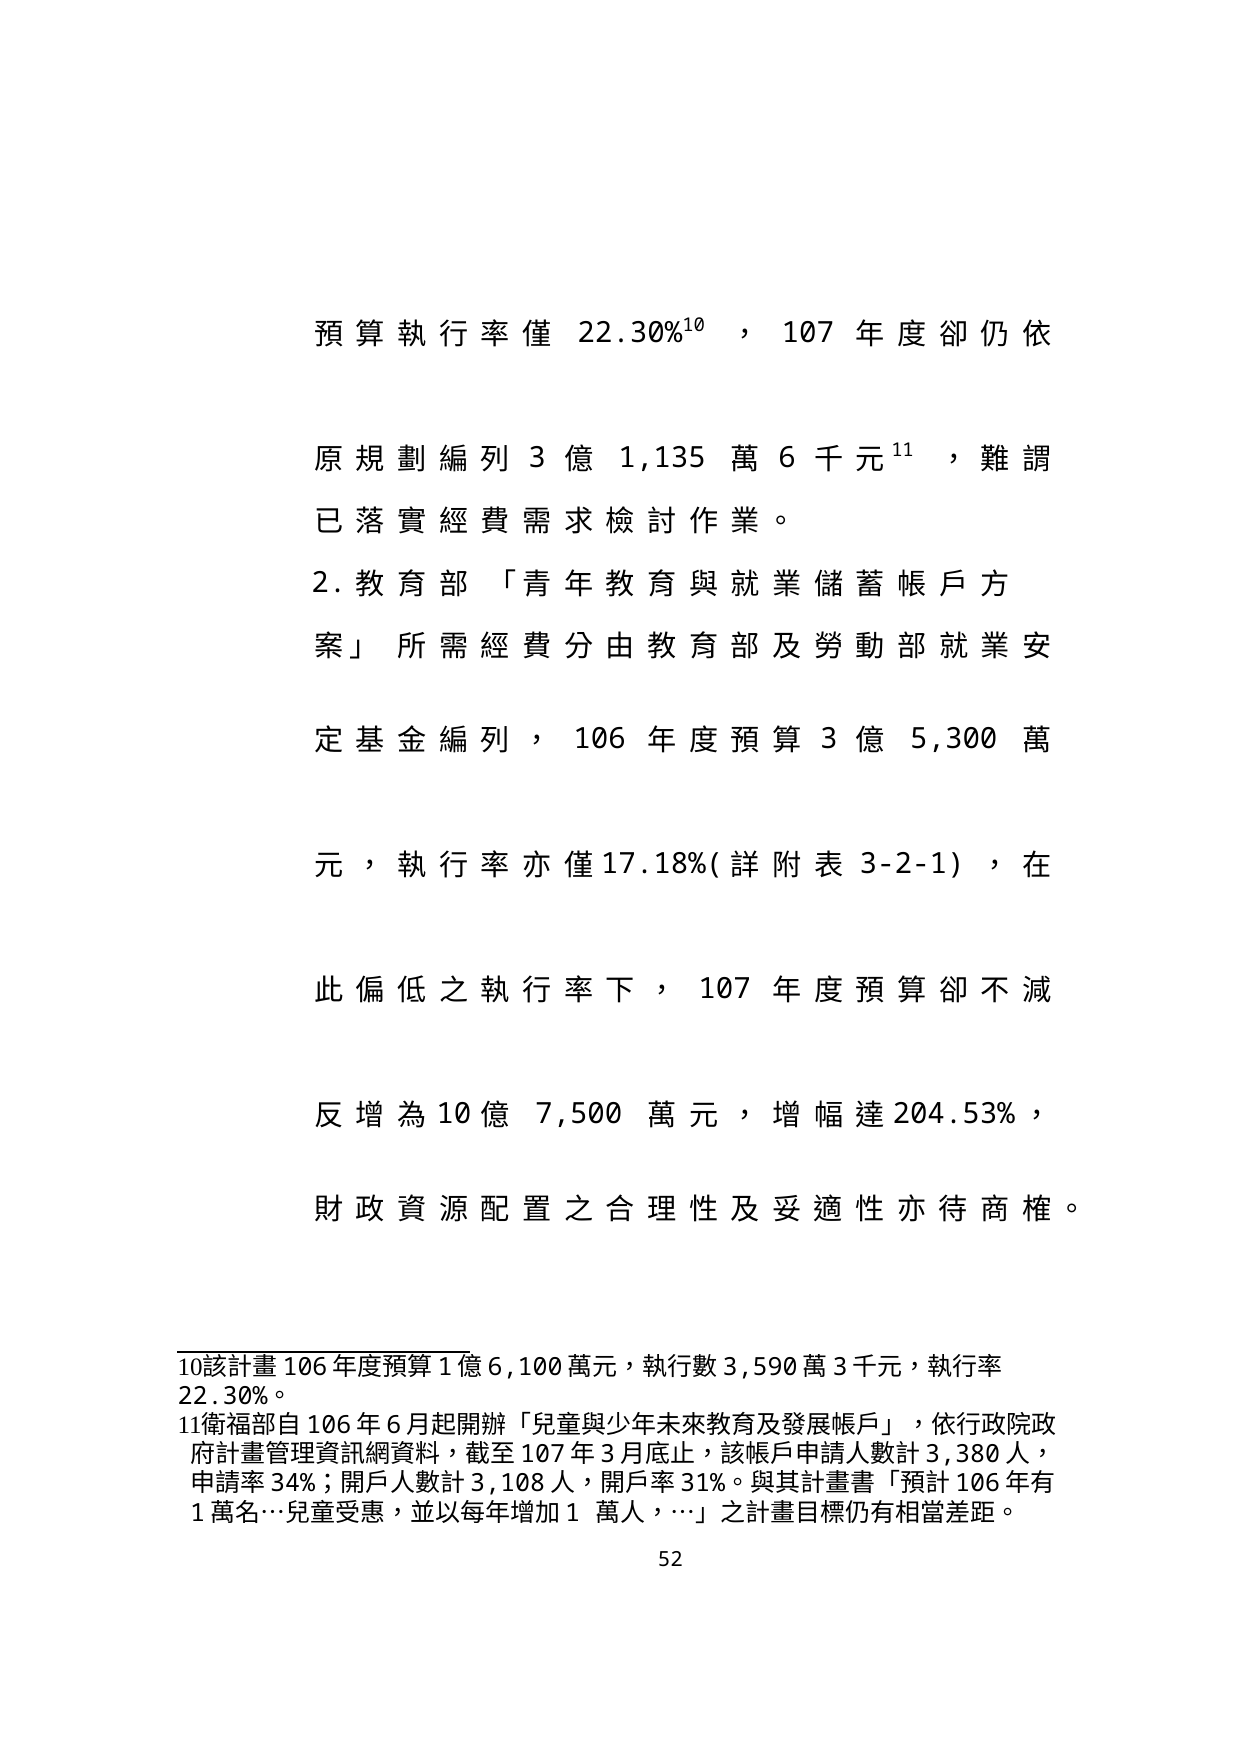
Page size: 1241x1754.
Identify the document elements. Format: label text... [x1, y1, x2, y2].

text 2.教育部「青年教育與就業儲蓄帳戶方案」所需經費分由教育部及勞動部就業安定基金編列，106年度預算3億5,300萬元，執行率亦僅17.18%(詳附表3-2-1)，在此偏低之執行率下，107年度預算卻不減反增為10億7,500萬元，增幅達204.53%，財政資源配置之合理性及妥適性亦待商榷。 [271, 540, 1058, 1227]
text 預算執行率僅22.30%，107年度卻仍依原規劃編列3億1,135萬6千元，難謂已落實經費需求檢討作業。 [271, 227, 1058, 540]
text 衛福部自106年6月起開辦「兒童與少年未來教育及發展帳戶」，依行政院政府計畫管理資訊網資料，截至107年3月底止，該帳戶申請人數計3,380人，申請率34%；開戶人數計3,108人，開戶率31%。與其計畫書「預計106年有1萬名…兒童受惠，並以每年增加1 萬人，…」之計畫目標仍有相當差距。 [177, 1410, 1063, 1527]
text 該計畫106年度預算1億6,100萬元，執行數3,590萬3千元，執行率22.30%。 [177, 1352, 1063, 1410]
